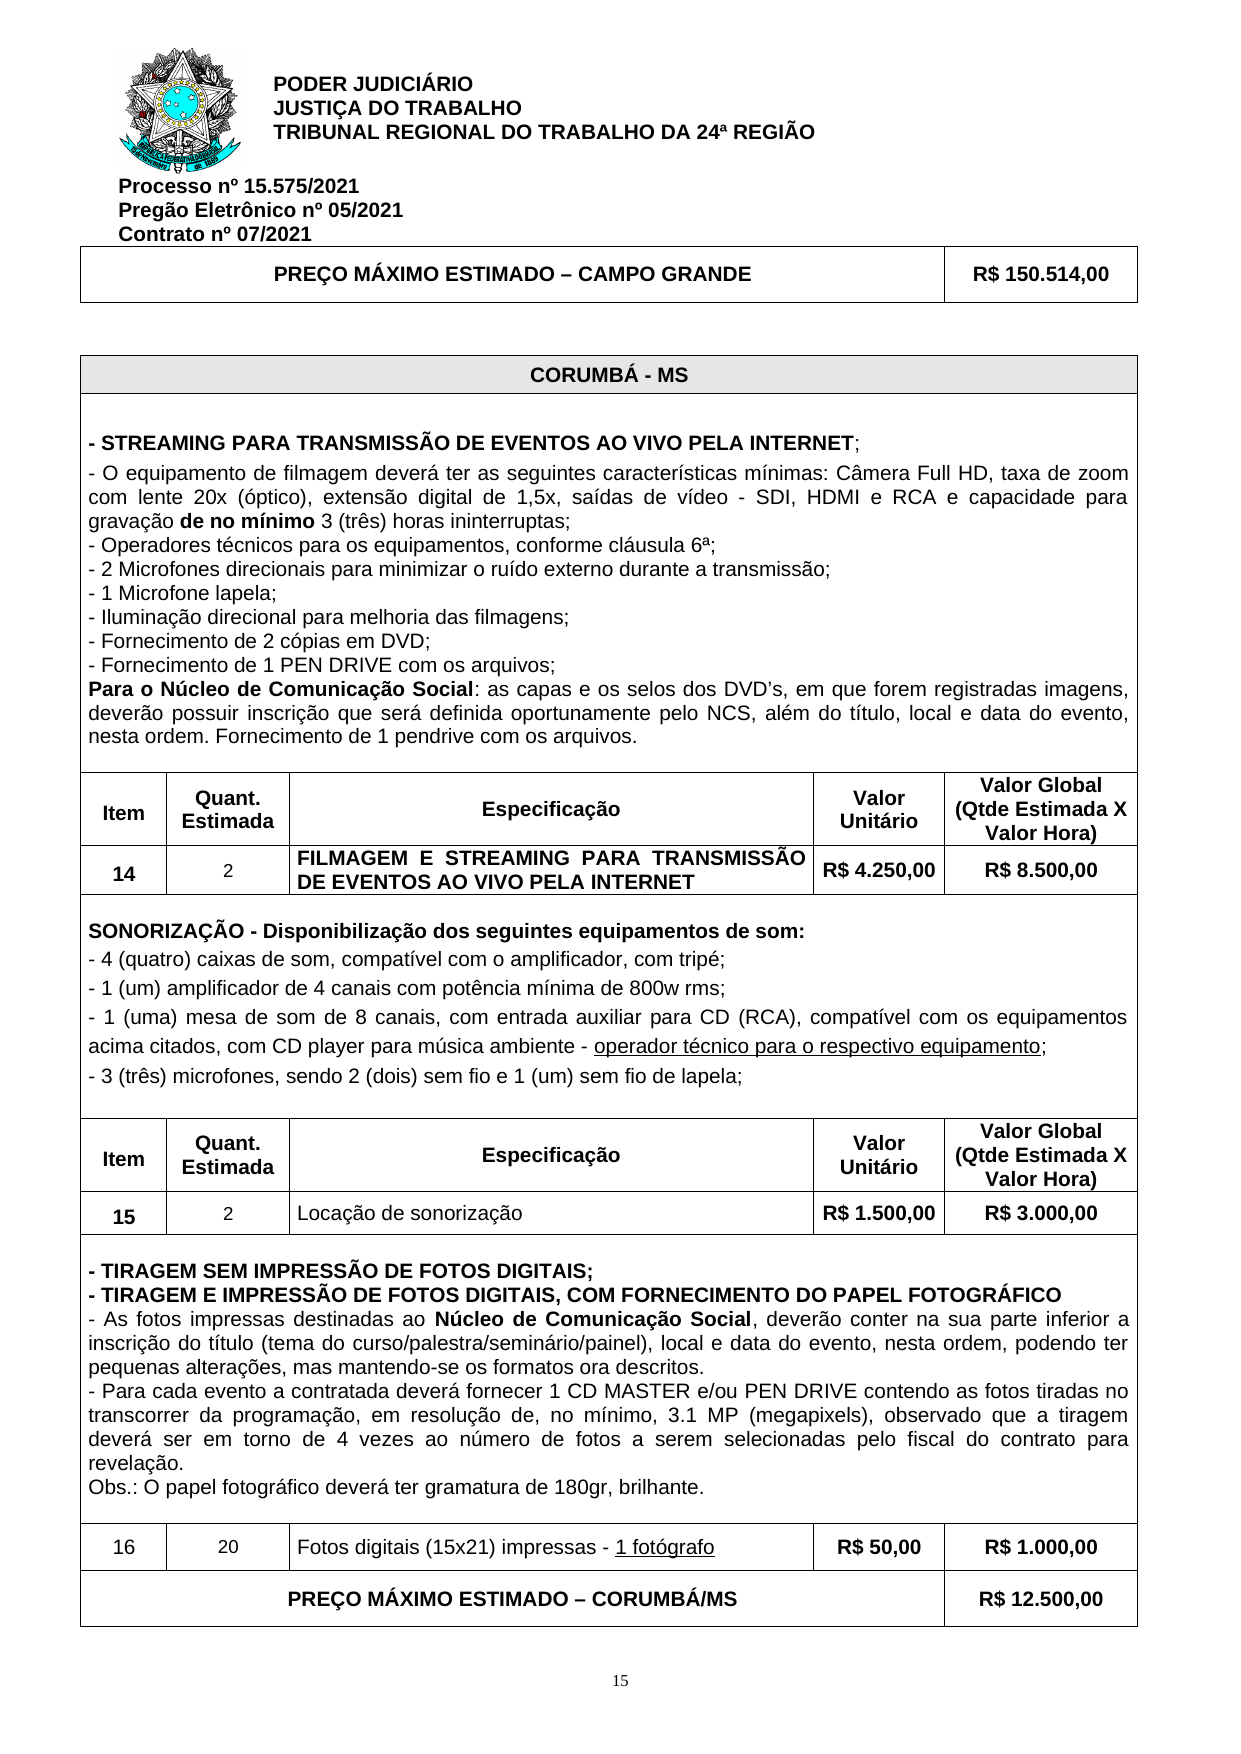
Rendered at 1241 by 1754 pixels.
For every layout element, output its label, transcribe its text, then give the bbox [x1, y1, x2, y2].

table_cell R$ 12.500,00 [945, 1571, 1137, 1626]
table_cell 2 [167, 1192, 289, 1234]
table_cell R$ 150.514,00 [945, 247, 1137, 302]
table_cell 15 [81, 1192, 166, 1234]
table_cell R$ 8.500,00 [945, 846, 1137, 894]
table_cell PREÇO MÁXIMO ESTIMADO – CAMPO GRANDE [81, 247, 944, 302]
table_cell R$ 4.250,00 [814, 846, 944, 894]
table_cell - STREAMING PARA TRANSMISSÃO DE EVENTOS AO VIVO PELA INTERNET; - O equipamento de filmagem deverá ter as seguintes características mínimas: Câmera Full HD, taxa de zoom com lente 20x (óptico), extensão digital de 1,5x, saídas de vídeo - SDI, HDMI e RCA e capacidade para gravação de no mínimo 3 (três) horas ininterruptas; - Operadores técnicos para os equipamentos, conforme cláusula 6ª; - 2 Microfones direcionais para minimizar o ruído externo durante a transmissão; - 1 Microfone lapela; - Iluminação direcional para melhoria das filmagens; - Fornecimento de 2 cópias em DVD; - Fornecimento de 1 PEN DRIVE com os arquivos; Para o Núcleo de Comunicação Social: as capas e os selos dos DVD’s, em que forem registradas imagens, deverão possuir inscrição que será definida oportunamente pelo NCS, além do título, local e data do evento, nesta ordem. Fornecimento de 1 pendrive com os arquivos. [81, 394, 1137, 772]
table_cell Locação de sonorização [290, 1192, 813, 1234]
table_cell Quant. Estimada [167, 773, 289, 845]
table_cell Especificação [290, 773, 813, 845]
table_cell Valor Unitário [814, 1119, 944, 1191]
table_cell R$ 1.500,00 [814, 1192, 944, 1234]
table_cell Valor Global (Qtde Estimada X Valor Hora) [945, 773, 1137, 845]
table_cell PREÇO MÁXIMO ESTIMADO – CORUMBÁ/MS [81, 1571, 944, 1626]
table_cell Item [81, 1119, 166, 1191]
table_cell 14 [81, 846, 166, 894]
table_cell Valor Unitário [814, 773, 944, 845]
picture [118, 47, 243, 174]
table_cell Quant. Estimada [167, 1119, 289, 1191]
table_header CORUMBÁ - MS [81, 356, 1137, 393]
table_cell R$ 50,00 [814, 1524, 944, 1570]
table_cell R$ 3.000,00 [945, 1192, 1137, 1234]
table_cell - TIRAGEM SEM IMPRESSÃO DE FOTOS DIGITAIS; - TIRAGEM E IMPRESSÃO DE FOTOS DIGITAIS, COM FORNECIMENTO DO PAPEL FOTOGRÁFICO - As fotos impressas destinadas ao Núcleo de Comunicação Social, deverão conter na sua parte inferior a inscrição do título (tema do curso/palestra/seminário/painel), local e data do evento, nesta ordem, podendo ter pequenas alterações, mas mantendo-se os formatos ora descritos. - Para cada evento a contratada deverá fornecer 1 CD MASTER e/ou PEN DRIVE contendo as fotos tiradas no transcorrer da programação, em resolução de, no mínimo, 3.1 MP (megapixels), observado que a tiragem deverá ser em torno de 4 vezes ao número de fotos a serem selecionadas pelo fiscal do contrato para revelação. Obs.: O papel fotográfico deverá ter gramatura de 180gr, brilhante. [81, 1235, 1137, 1523]
table_cell 16 [81, 1524, 166, 1570]
table_cell R$ 1.000,00 [945, 1524, 1137, 1570]
table_cell Especificação [290, 1119, 813, 1191]
table_cell Item [81, 773, 166, 845]
table_cell 2 [167, 846, 289, 894]
table_cell FILMAGEM E STREAMING PARA TRANSMISSÃO DE EVENTOS AO VIVO PELA INTERNET [290, 846, 813, 894]
table_cell SONORIZAÇÃO - Disponibilização dos seguintes equipamentos de som: - 4 (quatro) caixas de som, compatível com o amplificador, com tripé; - 1 (um) amplificador de 4 canais com potência mínima de 800w rms; - 1 (uma) mesa de som de 8 canais, com entrada auxiliar para CD (RCA), compatível com os equipamentos acima citados, com CD player para música ambiente - operador técnico para o respectivo equipamento; - 3 (três) microfones, sendo 2 (dois) sem fio e 1 (um) sem fio de lapela; [81, 895, 1137, 1118]
table_cell Fotos digitais (15x21) impressas - 1 fotógrafo [290, 1524, 813, 1570]
table_cell Valor Global (Qtde Estimada X Valor Hora) [945, 1119, 1137, 1191]
table_cell 20 [167, 1524, 289, 1570]
